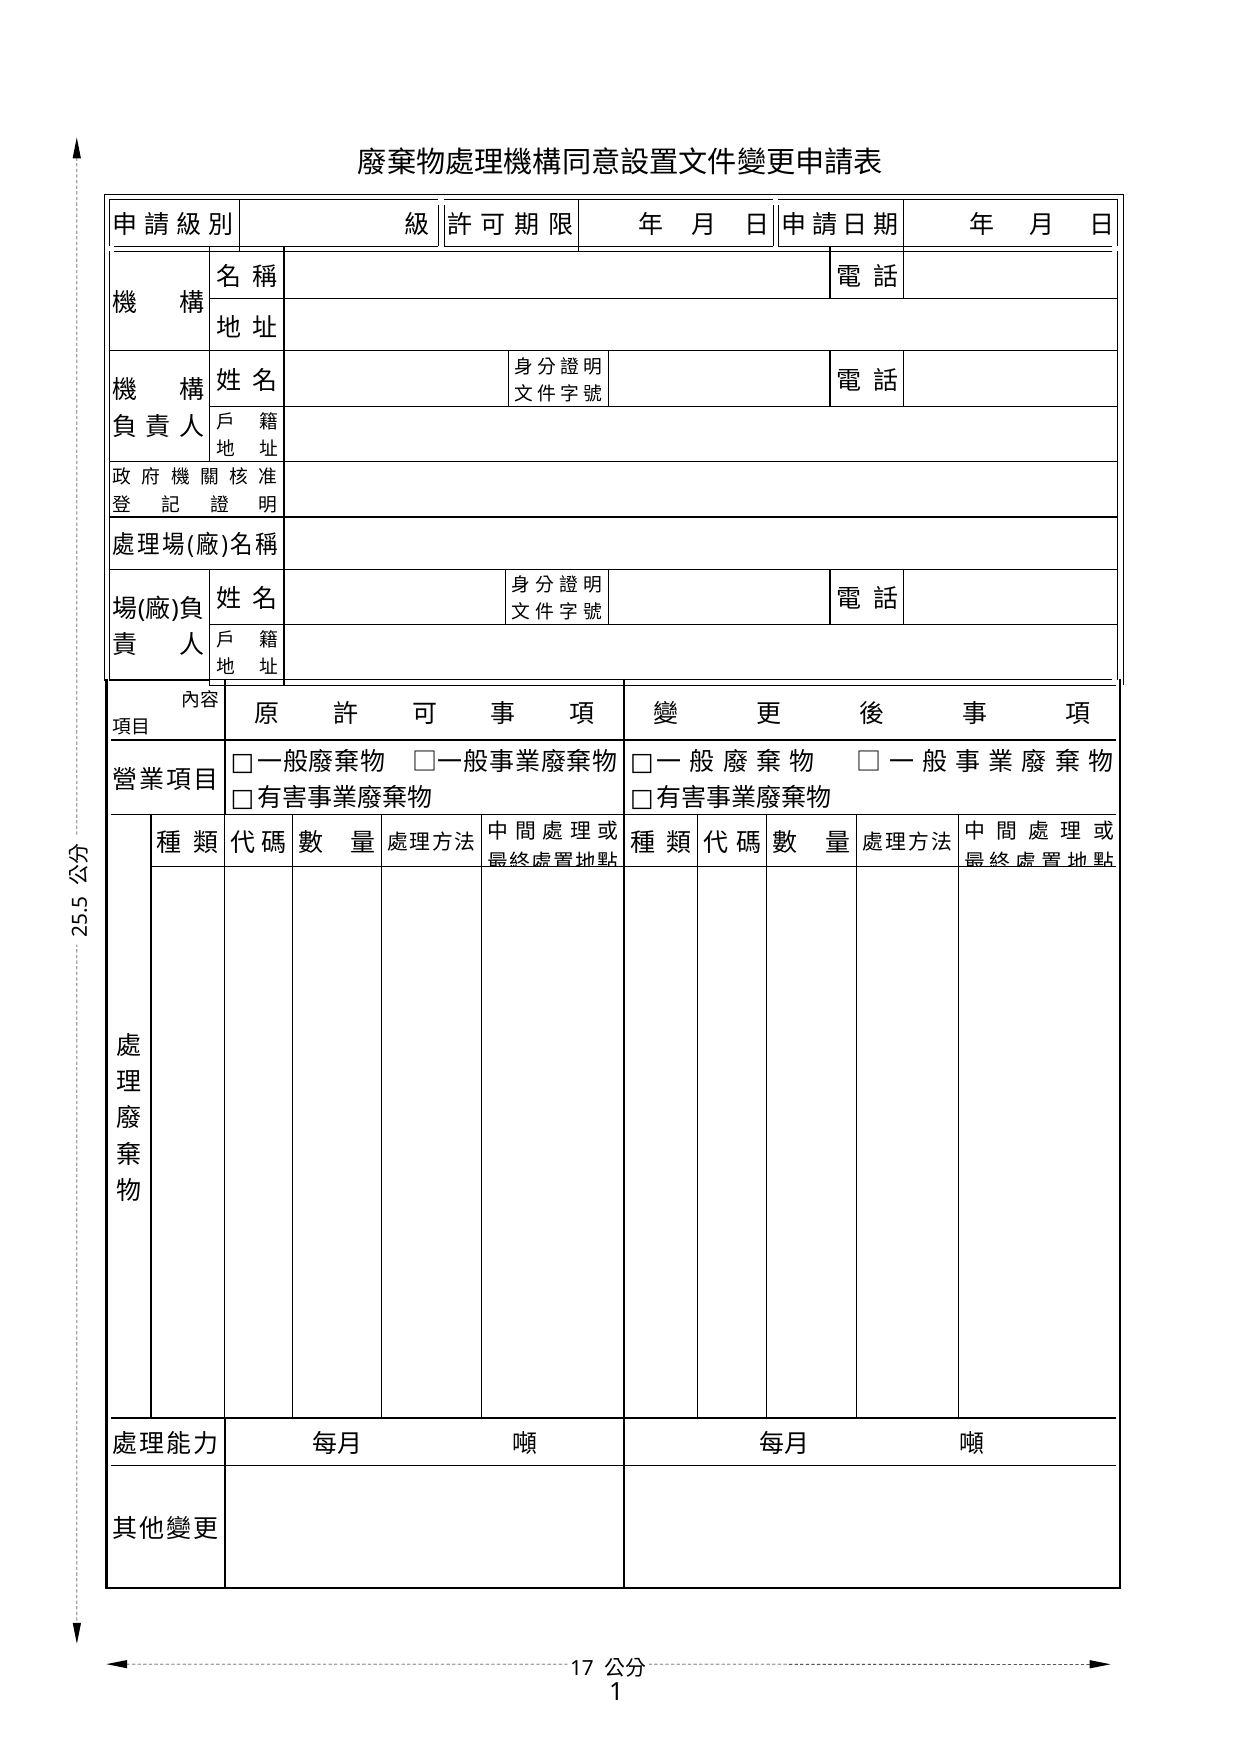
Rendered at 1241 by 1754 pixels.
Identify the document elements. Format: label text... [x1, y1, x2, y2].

table_cell [625, 1465, 1119, 1587]
table_cell 內容 項目 [108, 679, 224, 739]
table_cell [293, 867, 381, 1417]
table_cell 電話 [831, 351, 903, 406]
table_header 申請級別 [106, 195, 239, 246]
table_cell [904, 246, 1120, 298]
table_cell [767, 867, 856, 1417]
table_cell [625, 867, 697, 1417]
table_cell 一般廢棄物 □一般事業廢棄物 有害事業廢棄物 [625, 739, 1119, 814]
table_cell 原許可事項 [226, 686, 623, 739]
table_cell 營業項目 [108, 739, 224, 814]
table_cell [240, 247, 283, 251]
table_cell 處理場(廠)名稱 [110, 518, 283, 568]
table_cell 身分證明文件字號 [509, 351, 608, 406]
table_cell [382, 867, 481, 1417]
table_cell [904, 570, 1117, 624]
table_cell [959, 866, 1119, 1417]
table_cell [285, 625, 1117, 679]
table_cell [831, 247, 903, 251]
table_header 申請日期 [776, 195, 904, 246]
table_cell 身分證明文件字號 [506, 570, 608, 624]
table_cell [285, 518, 1117, 568]
table_cell 處理方法 [382, 815, 481, 866]
table_cell 名稱 [210, 252, 283, 298]
table_cell [285, 351, 508, 406]
table_cell [857, 867, 958, 1417]
table_cell [226, 680, 283, 685]
table_cell [210, 247, 239, 251]
table_cell [482, 867, 623, 1417]
table_cell 場(廠)負責人 [110, 570, 209, 679]
table_cell [698, 867, 766, 1417]
table_cell 機構 負責人 [110, 351, 209, 461]
table_cell [285, 570, 505, 624]
table_cell [609, 570, 829, 624]
table_cell 電話 [831, 252, 903, 298]
text 廢棄物處理機構同意設置文件變更申請表 [112, 142, 1128, 181]
table_cell 種類 [625, 815, 697, 866]
table_cell [226, 1466, 623, 1587]
table_header 年 月 日 [579, 195, 776, 246]
table_cell [285, 246, 578, 251]
table_cell 處理能力 [108, 1417, 224, 1465]
table_cell 處 理 廢 棄 物 [108, 814, 150, 1417]
table_cell 政府機關核准 登記證明 [110, 462, 283, 516]
table_cell 每月 噸 [226, 1419, 623, 1465]
table_cell 機構 [106, 246, 209, 350]
table_cell [579, 246, 829, 251]
table_cell 數量 [293, 815, 381, 866]
table_cell 戶籍 地址 [210, 407, 283, 461]
table_cell [152, 867, 224, 1417]
table_header 級 [239, 195, 441, 246]
table_cell [904, 351, 1117, 406]
table_cell 姓名 [210, 570, 283, 624]
table_header 年 月 日 [904, 195, 1120, 246]
table_cell [285, 252, 829, 298]
table_cell [609, 351, 829, 406]
table_cell 其他變更 [108, 1465, 224, 1587]
table_cell 變更後事項 [625, 679, 1119, 739]
table_cell 代碼 [225, 815, 292, 866]
table_cell 代碼 [698, 815, 766, 866]
table_cell [285, 407, 1117, 461]
table_cell [285, 680, 623, 685]
table_cell 數量 [767, 815, 856, 866]
table_cell 戶籍 地址 [210, 625, 283, 679]
table_cell 每月 噸 [625, 1417, 1119, 1465]
table_cell 種類 [152, 815, 224, 866]
table_cell 處理方法 [857, 815, 958, 866]
table_cell 一般廢棄物 □一般事業廢棄物 有害事業廢棄物 [226, 741, 623, 814]
table_cell 姓名 [210, 351, 283, 406]
table_cell 中間處理或 最終處置地點 [482, 815, 623, 866]
table_cell 地址 [210, 299, 283, 350]
table_cell 電話 [831, 570, 903, 624]
table_cell 中間處理或 最終處置地點 [959, 814, 1119, 866]
table_cell [285, 299, 1117, 350]
table_header 許可期限 [441, 195, 579, 246]
table_cell [285, 462, 1117, 516]
table_cell [225, 867, 292, 1417]
